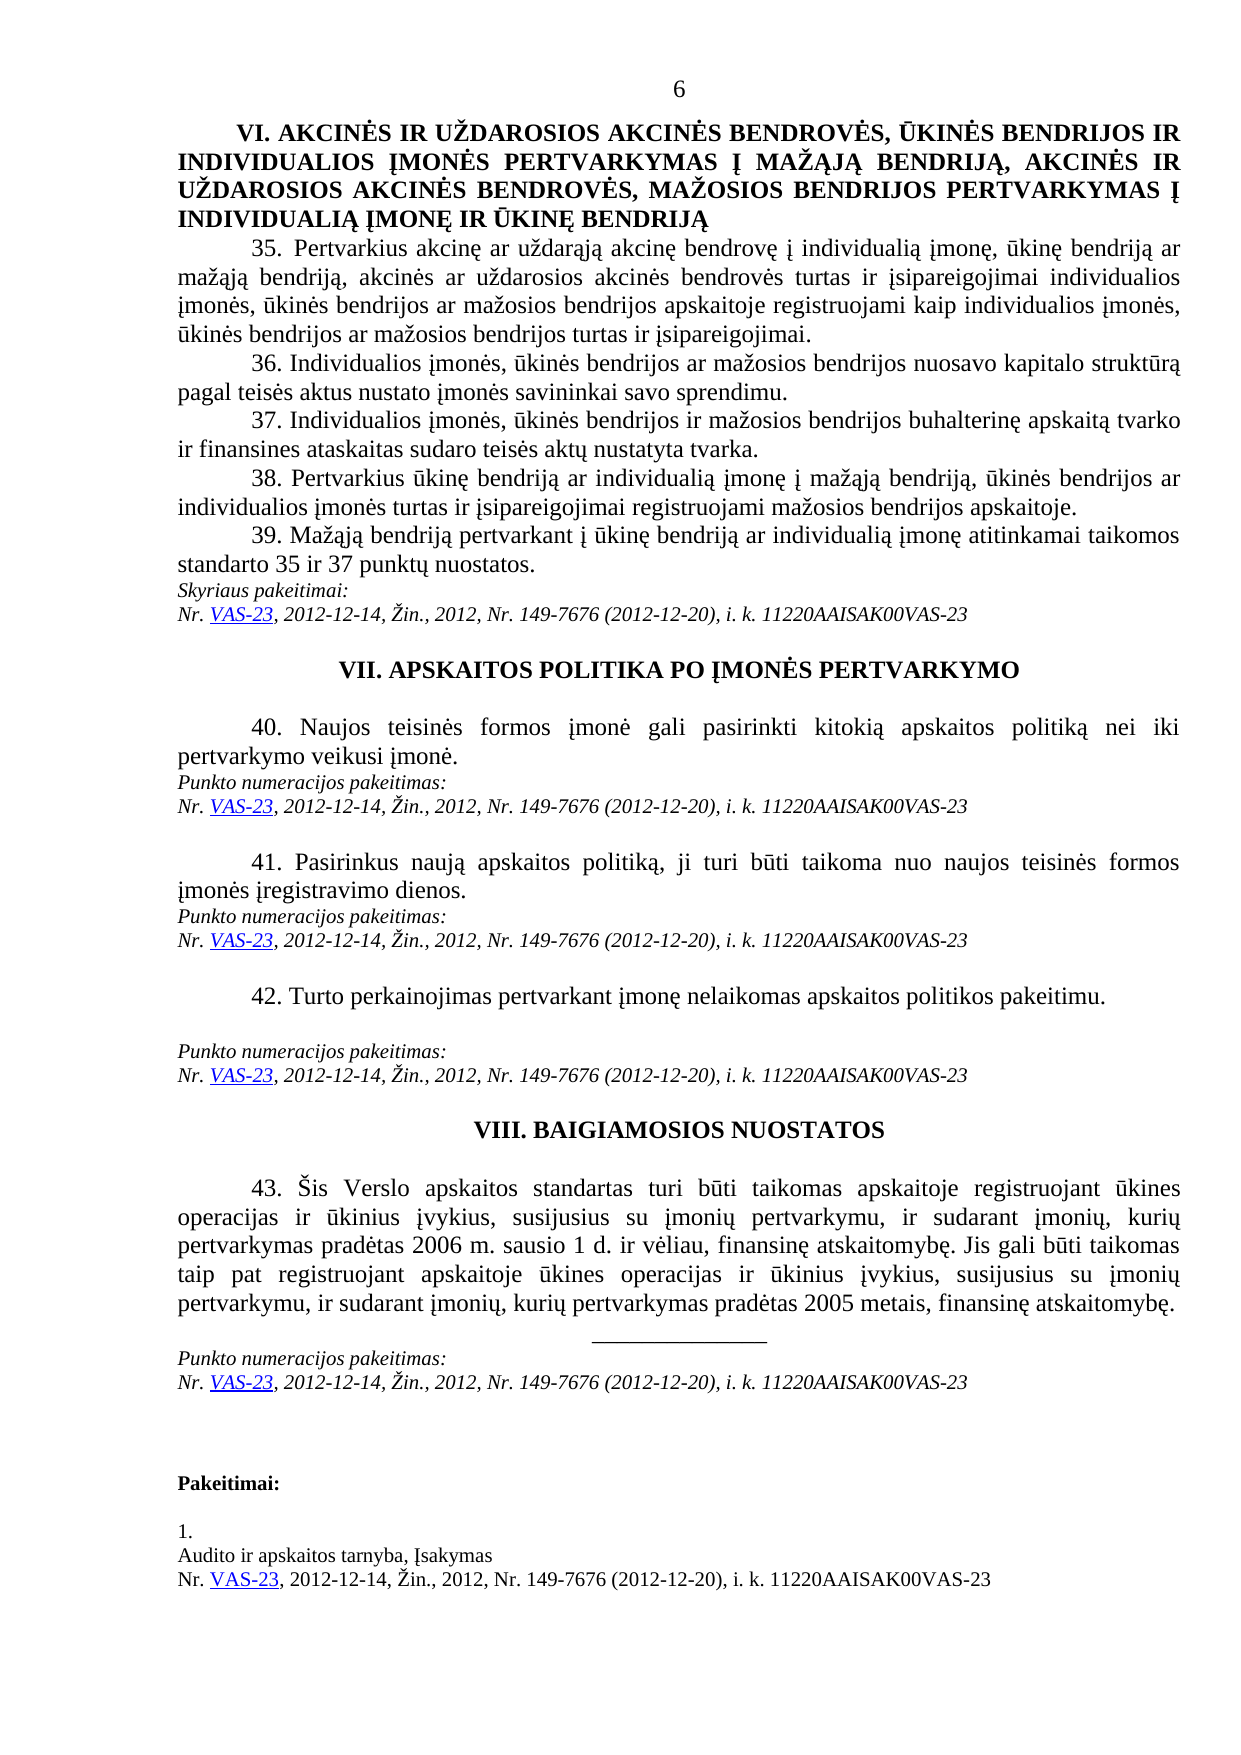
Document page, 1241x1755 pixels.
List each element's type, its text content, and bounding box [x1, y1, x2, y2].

text 40. Naujos teisinės formos įmonė gali pasirinkti kitokią apskaitos politiką nei iki pertvarkymo veikusi įmonė. [177, 712, 1181, 770]
text 42. Turto perkainojimas pertvarkant įmonę nelaikomas apskaitos politikos pakeitimu. [177, 981, 1181, 1010]
text Punkto numeracijos pakeitimas: [177, 770, 1181, 794]
text 36. Individualios įmonės, ūkinės bendrijos ar mažosios bendrijos nuosavo kapitalo struktūrą pagal teisės aktus nustato įmonės savininkai savo sprendimu. [177, 348, 1181, 406]
text Punkto numeracijos pakeitimas: [177, 1039, 1181, 1063]
text Punkto numeracijos pakeitimas: [177, 1346, 1181, 1370]
text Audito ir apskaitos tarnyba, Įsakymas [177, 1543, 1181, 1567]
text Nr. VAS-23, 2012-12-14, Žin., 2012, Nr. 149-7676 (2012-12-20), i. k. 11220AAISAK00VAS-23 [177, 602, 1181, 626]
text Skyriaus pakeitimai: [177, 578, 1181, 602]
text Nr. VAS-23, 2012-12-14, Žin., 2012, Nr. 149-7676 (2012-12-20), i. k. 11220AAISAK00VAS-23 [177, 794, 1181, 818]
text Nr. VAS-23, 2012-12-14, Žin., 2012, Nr. 149-7676 (2012-12-20), i. k. 11220AAISAK00VAS-23 [177, 1370, 1181, 1394]
text 43. Šis Verslo apskaitos standartas turi būti taikomas apskaitoje registruojant ūkines operacijas ir ūkinius įvykius, susijusius su įmonių pertvarkymu, ir sudarant įmonių, kurių pertvarkymas pradėtas 2006 m. sausio 1 d. ir vėliau, finansinę atskaitomybę. Jis gali būti taikomas taip pat registruojant apskaitoje ūkines operacijas ir ūkinius įvykius, susijusius su įmonių pertvarkymu, ir sudarant įmonių, kurių pertvarkymas pradėtas 2005 metais, finansinę atskaitomybę. [177, 1173, 1181, 1317]
text VI. AKCINĖS IR UŽDAROSIOS AKCINĖS BENDROVĖS, ŪKINĖS BENDRIJOS IR INDIVIDUALIOS ĮMONĖS PERTVARKYMAS Į MAŽĄJĄ BENDRIJĄ, AKCINĖS IR UŽDAROSIOS AKCINĖS BENDROVĖS, MAŽOSIOS BENDRIJOS PERTVARKYMAS Į INDIVIDUALIĄ ĮMONĘ IR ŪKINĘ BENDRIJĄ [177, 118, 1181, 233]
text 35. Pertvarkius akcinę ar uždarąją akcinę bendrovę į individualią įmonę, ūkinę bendriją ar mažąją bendriją, akcinės ar uždarosios akcinės bendrovės turtas ir įsipareigojimai individualios įmonės, ūkinės bendrijos ar mažosios bendrijos apskaitoje registruojami kaip individualios įmonės, ūkinės bendrijos ar mažosios bendrijos turtas ir įsipareigojimai. [177, 233, 1181, 348]
text Nr. VAS-23, 2012-12-14, Žin., 2012, Nr. 149-7676 (2012-12-20), i. k. 11220AAISAK00VAS-23 [177, 928, 1181, 952]
text VIII. BAIGIAMOSIOS NUOSTATOS [177, 1116, 1181, 1144]
text Nr. VAS-23, 2012-12-14, Žin., 2012, Nr. 149-7676 (2012-12-20), i. k. 11220AAISAK00VAS-23 [177, 1567, 1181, 1591]
text ______________ [177, 1317, 1181, 1346]
text 38. Pertvarkius ūkinę bendriją ar individualią įmonę į mažąją bendriją, ūkinės bendrijos ar individualios įmonės turtas ir įsipareigojimai registruojami mažosios bendrijos apskaitoje. [177, 463, 1181, 521]
text 1. [177, 1519, 1181, 1543]
text Pakeitimai: [177, 1471, 1181, 1495]
text 37. Individualios įmonės, ūkinės bendrijos ir mažosios bendrijos buhalterinę apskaitą tvarko ir finansines ataskaitas sudaro teisės aktų nustatyta tvarka. [177, 406, 1181, 463]
text Nr. VAS-23, 2012-12-14, Žin., 2012, Nr. 149-7676 (2012-12-20), i. k. 11220AAISAK00VAS-23 [177, 1063, 1181, 1087]
text VII. APSKAITOS POLITIKA PO ĮMONĖS PERTVARKYMO [177, 655, 1181, 684]
text 39. Mažąją bendriją pertvarkant į ūkinę bendriją ar individualią įmonę atitinkamai taikomos standarto 35 ir 37 punktų nuostatos. [177, 521, 1181, 578]
text Punkto numeracijos pakeitimas: [177, 904, 1181, 928]
text 41. Pasirinkus naują apskaitos politiką, ji turi būti taikoma nuo naujos teisinės formos įmonės įregistravimo dienos. [177, 847, 1181, 904]
